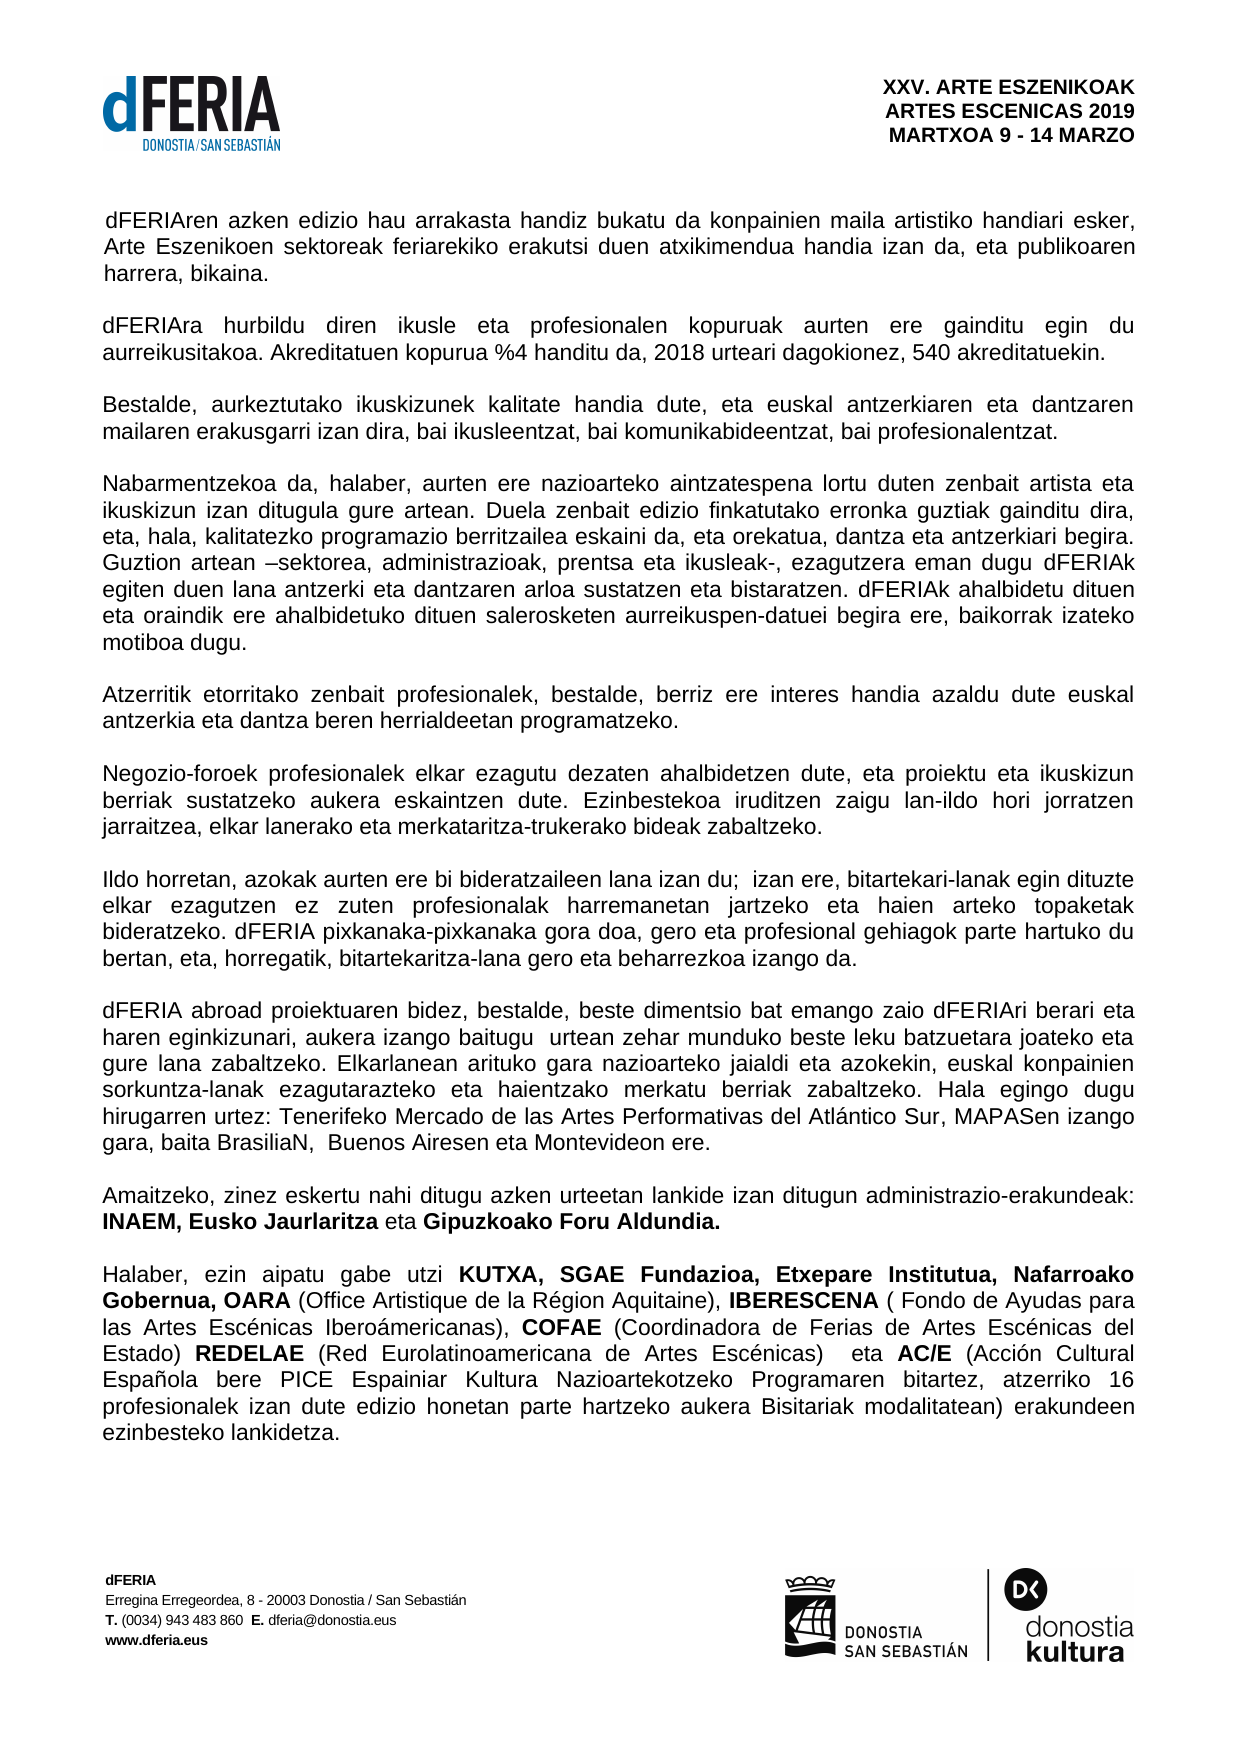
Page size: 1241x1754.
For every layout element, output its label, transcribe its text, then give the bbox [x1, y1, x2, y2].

picture [103, 76, 280, 151]
text Ildo horretan, azokak aurten ere bi bideratzaileen lana izan du; izan ere, bitartekari-lanak egin dituzte elkar ezagutzen ez zuten profesionalak harremanetan jartzeko eta haien arteko topaketak bideratzeko. dFERIA pixkanaka-pixkanaka gora doa, gero eta profesional gehiagok parte hartuko du bertan, eta, horregatik, bitartekaritza-lana gero eta beharrezkoa izango da. [102, 866, 1135, 971]
text dFERIAra hurbildu diren ikusle eta profesionalen kopuruak aurten ere gainditu egin du aurreikusitakoa. Akreditatuen kopurua %4 handitu da, 2018 urteari dagokionez, 540 akreditatuekin. [102, 312, 1135, 365]
text Negozio-foroek profesionalek elkar ezagutu dezaten ahalbidetzen dute, eta proiektu eta ikuskizun berriak sustatzeko aukera eskaintzen dute. Ezinbestekoa iruditzen zaigu lan-ildo hori jorratzen jarraitzea, elkar lanerako eta merkataritza-trukerako bideak zabaltzeko. [102, 760, 1135, 839]
text dFERIA abroad proiektuaren bidez, bestalde, beste dimentsio bat emango zaio dFERIAri berari eta haren eginkizunari, aukera izango baitugu urtean zehar munduko beste leku batzuetara joateko eta gure lana zabaltzeko. Elkarlanean arituko gara nazioarteko jaialdi eta azokekin, euskal konpainien sorkuntza-lanak ezagutarazteko eta haientzako merkatu berriak zabaltzeko. Hala egingo dugu hirugarren urtez: Tenerifeko Mercado de las Artes Performativas del Atlántico Sur, MAPASen izango gara, baita BrasiliaN, Buenos Airesen eta Montevideon ere. [102, 997, 1135, 1156]
text Amaitzeko, zinez eskertu nahi ditugu azken urteetan lankide izan ditugun administrazio-erakundeak: INAEM, Eusko Jaurlaritza eta Gipuzkoako Foru Aldundia. [102, 1182, 1135, 1234]
picture [785, 1568, 1134, 1662]
text Nabarmentzekoa da, halaber, aurten ere nazioarteko aintzatespena lortu duten zenbait artista eta ikuskizun izan ditugula gure artean. Duela zenbait edizio finkatutako erronka guztiak gainditu dira, eta, hala, kalitatezko programazio berritzailea eskaini da, eta orekatua, dantza eta antzerkiari begira. Guztion artean –sektorea, administrazioak, prentsa eta ikusleak-, ezagutzera eman dugu dFERIAk egiten duen lana antzerki eta dantzaren arloa sustatzen eta bistaratzen. dFERIAk ahalbidetu dituen eta oraindik ere ahalbidetuko dituen salerosketen aurreikuspen-datuei begira ere, baikorrak izateko motiboa dugu. [102, 470, 1135, 655]
text Atzerritik etorritako zenbait profesionalek, bestalde, berriz ere interes handia azaldu dute euskal antzerkia eta dantza beren herrialdeetan programatzeko. [102, 681, 1135, 734]
text Bestalde, aurkeztutako ikuskizunek kalitate handia dute, eta euskal antzerkiaren eta dantzaren mailaren erakusgarri izan dira, bai ikusleentzat, bai komunikabideentzat, bai profesionalentzat. [102, 391, 1135, 444]
subtitle dFERIAren azken edizio hau arrakasta handiz bukatu da konpainien maila artistiko handiari esker, Arte Eszenikoen sektoreak feriarekiko erakutsi duen atxikimendua handia izan da, eta publikoaren harrera, bikaina. [102, 207, 1135, 286]
text Halaber, ezin aipatu gabe utzi KUTXA, SGAE Fundazioa, Etxepare Institutua, Nafarroako Gobernua, OARA (Office Artistique de la Région Aquitaine), IBERESCENA ( Fondo de Ayudas para las Artes Escénicas Iberoámericanas), COFAE (Coordinadora de Ferias de Artes Escénicas del Estado) REDELAE (Red Eurolatinoamericana de Artes Escénicas) eta AC/E (Acción Cultural Española bere PICE Espainiar Kultura Nazioartekotzeko Programaren bitartez, atzerriko 16 profesionalek izan dute edizio honetan parte hartzeko aukera Bisitariak modalitatean) erakundeen ezinbesteko lankidetza. [102, 1261, 1135, 1445]
